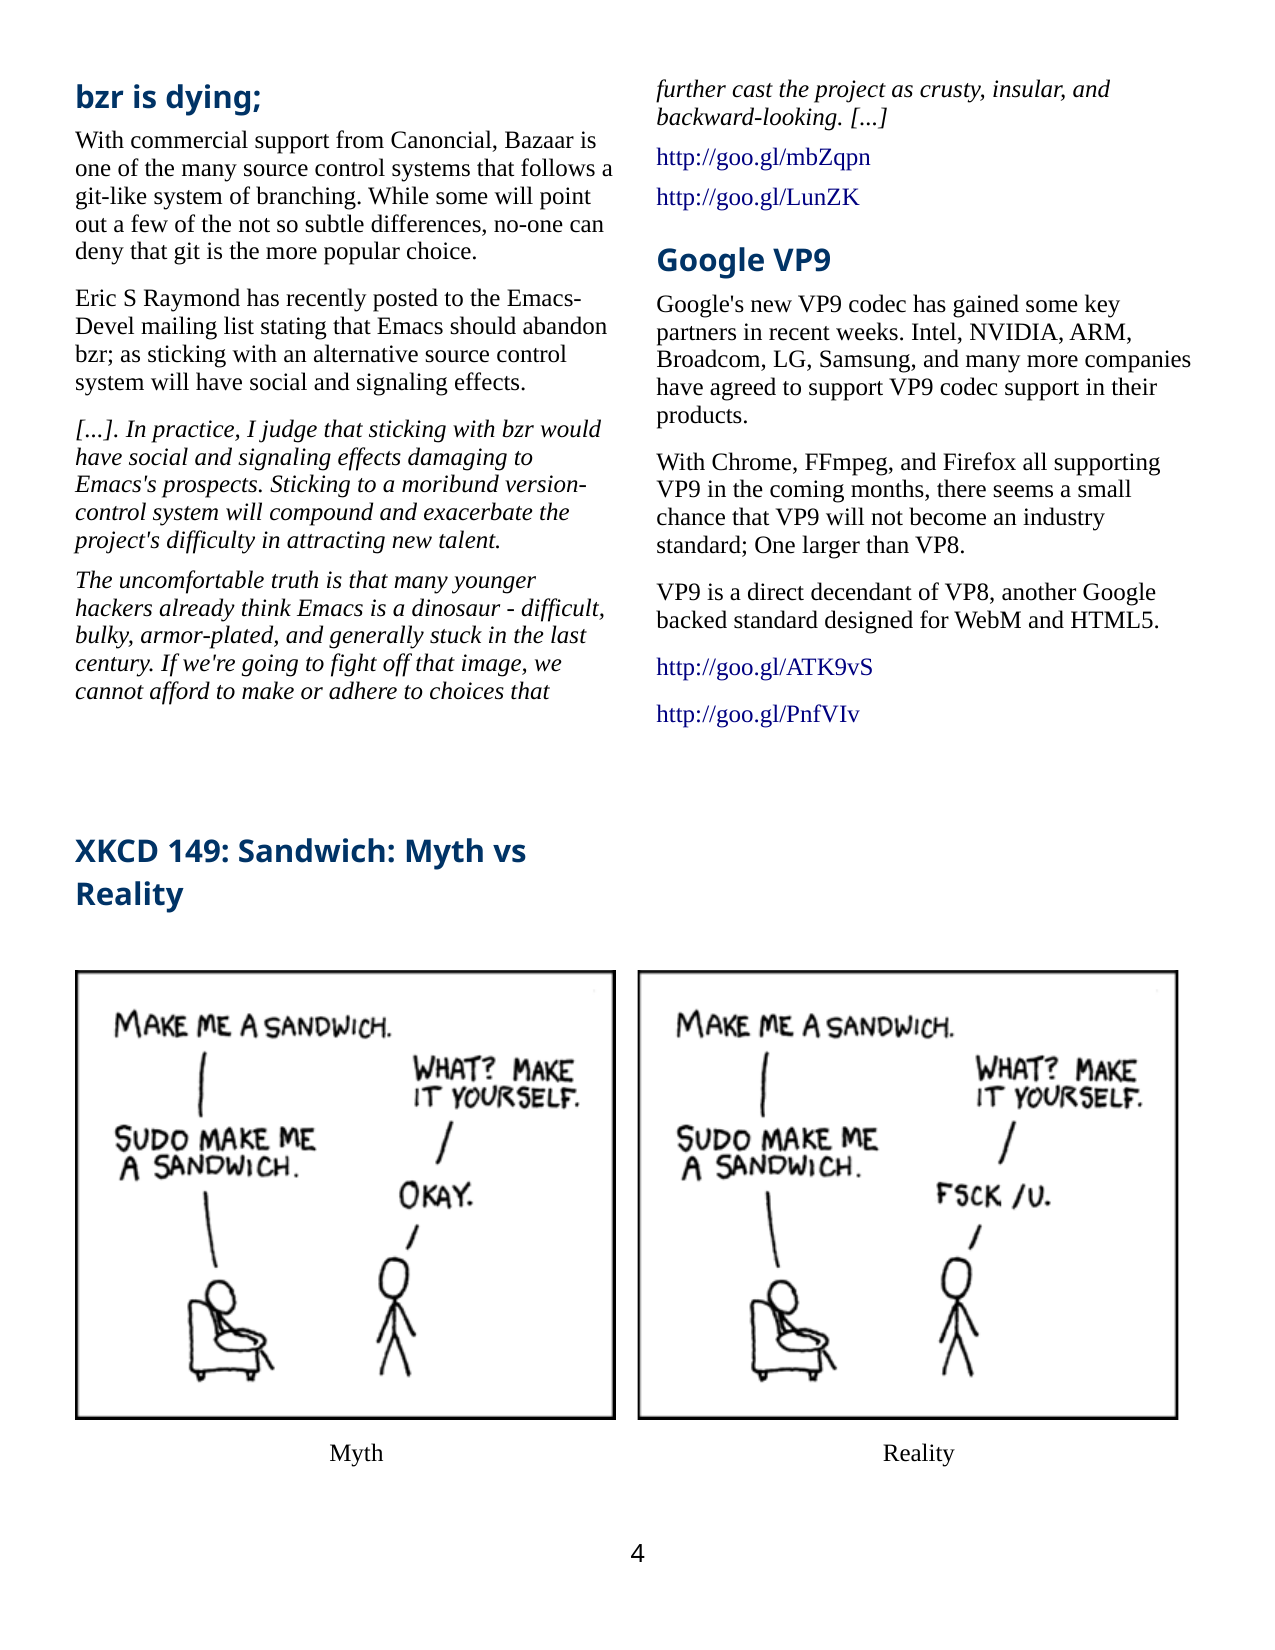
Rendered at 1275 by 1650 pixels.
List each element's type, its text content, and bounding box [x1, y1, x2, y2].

text Reality [637, 1439, 1200, 1467]
picture [75, 970, 616, 1420]
text The uncomfortable truth is that many younger hackers already think Emacs is a dinosaur - difficult, bulky, armor-plated, and generally stuck in the last century. If we're going to fight off that image, we cannot afford to make or adhere to choices that [75, 566, 619, 704]
text Google's new VP9 codec has gained some key partners in recent weeks. Intel, NVIDIA, ARM, Broadcom, LG, Samsung, and many more companies have agreed to support VP9 codec support in their products. [656, 290, 1200, 428]
picture [637, 970, 1179, 1420]
text [...]. In practice, I judge that sticking with bzr would have social and signaling effects damaging to Emacs's prospects. Sticking to a moribund version-control system will compound and exacerbate the project's difficulty in attracting new talent. [75, 415, 619, 553]
subtitle Google VP9 [656, 238, 1200, 281]
text VP9 is a direct decendant of VP8, another Google backed standard designed for WebM and HTML5. [656, 578, 1200, 634]
text http://goo.gl/PnfVIv [656, 700, 1200, 728]
text http://goo.gl/ATK9vS [656, 653, 1200, 681]
text http://goo.gl/mbZqpn [656, 143, 1200, 171]
text With Chrome, FFmpeg, and Firefox all supporting VP9 in the coming months, there seems a small chance that VP9 will not become an industry standard; One larger than VP8. [656, 448, 1200, 559]
text With commercial support from Canoncial, Bazaar is one of the many source control systems that follows a git-like system of branching. While some will point out a few of the not so subtle differences, no-one can deny that git is the more popular choice. [75, 127, 619, 265]
subtitle bzr is dying; [75, 75, 619, 118]
text Eric S Raymond has recently posted to the Emacs-Devel mailing list stating that Emacs should abandon bzr; as sticking with an alternative source control system will have social and signaling effects. [75, 284, 619, 395]
text further cast the project as crusty, insular, and backward-looking. [...] [656, 75, 1200, 130]
text http://goo.gl/LunZK [656, 183, 1200, 211]
text Myth [75, 1439, 637, 1467]
subtitle XKCD 149: Sandwich: Myth vs Reality [75, 829, 637, 914]
